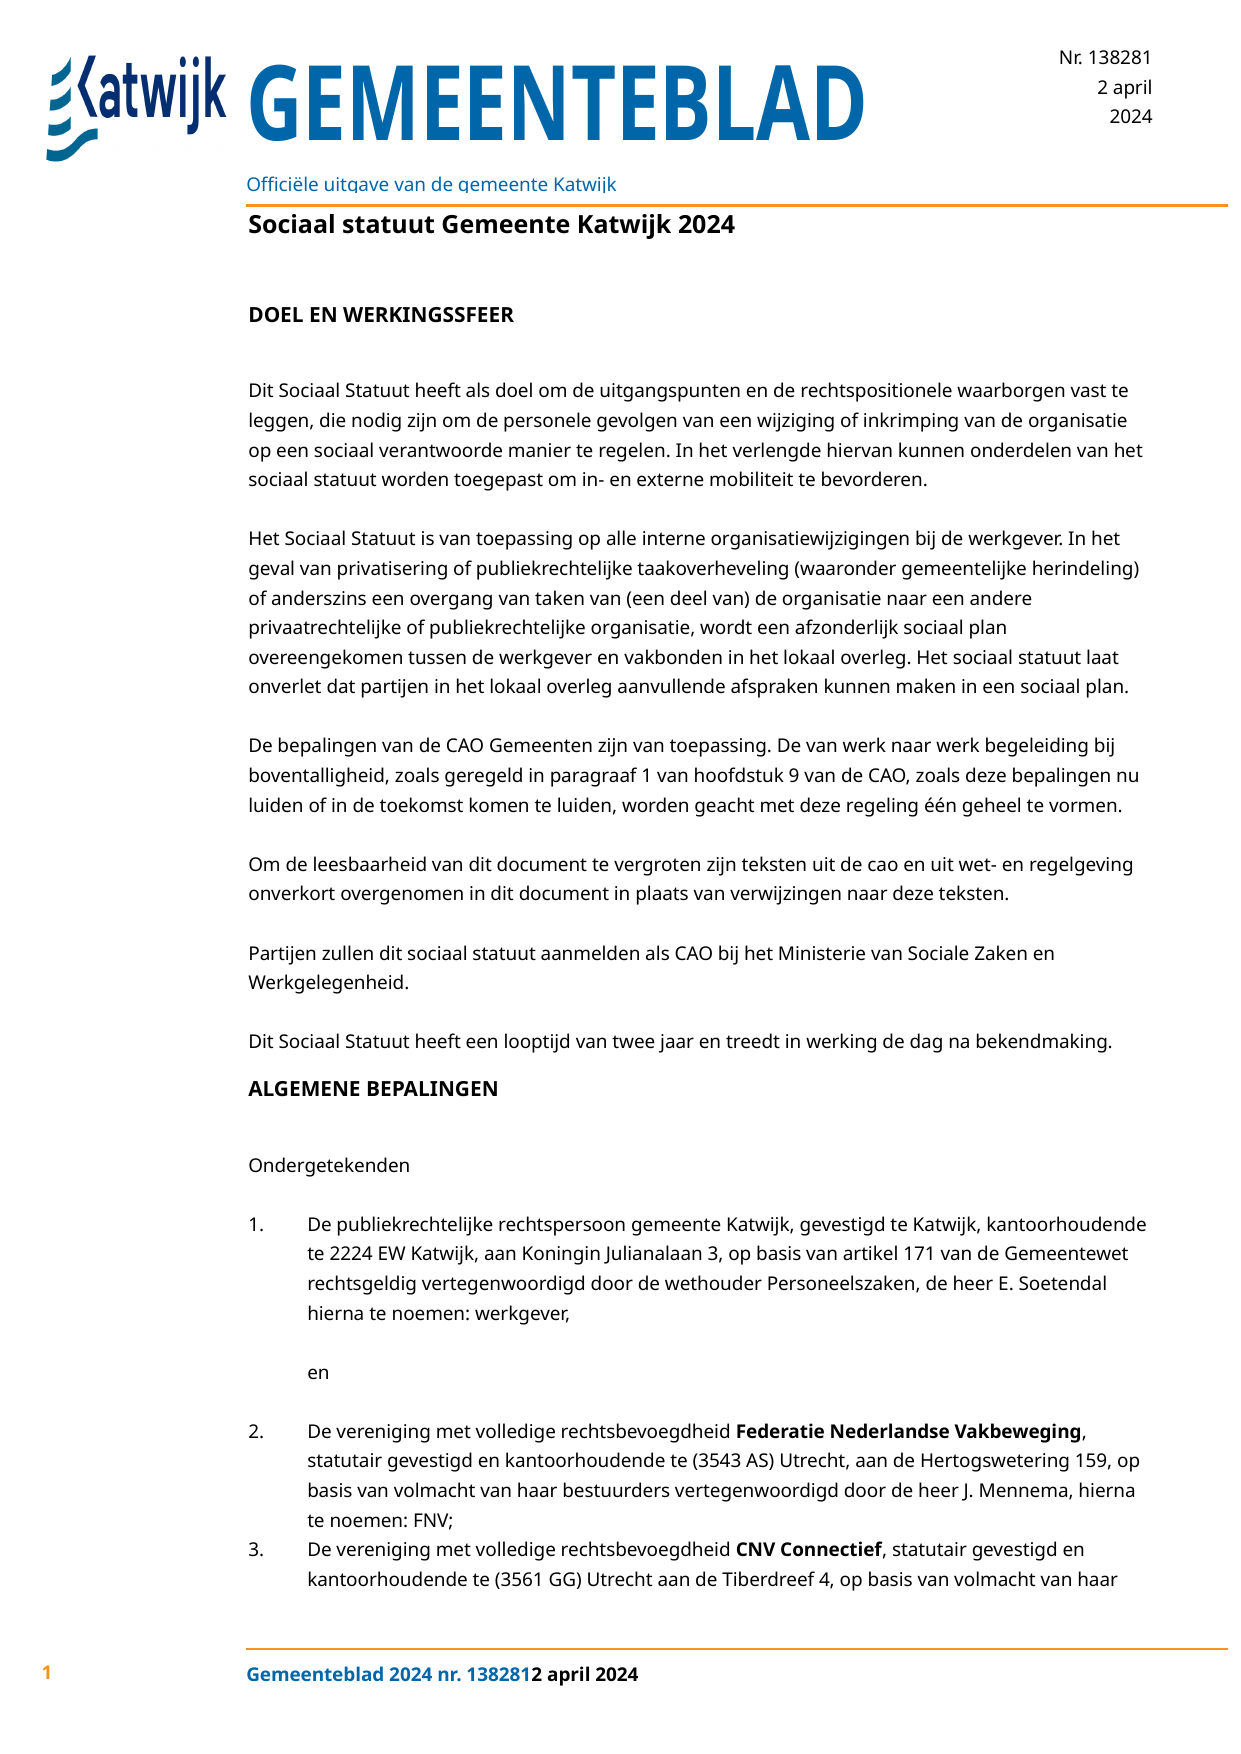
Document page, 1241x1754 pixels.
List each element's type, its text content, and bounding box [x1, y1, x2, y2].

text Ondergetekenden [248, 1152, 1152, 1177]
text De bepalingen van de CAO Gemeenten zijn van toepassing. De van werk naar werk begeleiding bij boventalligheid, zoals geregeld in paragraaf 1 van hoofdstuk 9 van de CAO, zoals deze bepalingen nu luiden of in de toekomst komen te luiden, worden geacht met deze regeling één geheel te vormen. [248, 733, 1152, 817]
text Om de leesbaarheid van dit document te vergroten zijn teksten uit de cao en uit wet- en regelgeving onverkort overgenomen in dit document in plaats van verwijzingen naar deze teksten. [248, 851, 1152, 906]
text Het Sociaal Statuut is van toepassing op alle interne organisatiewijzigingen bij de werkgever. In het geval van privatisering of publiekrechtelijke taakoverheveling (waaronder gemeentelijke herindeling) of anderszins een overgang van taken van (een deel van) de organisatie naar een andere privaatrechtelijke of publiekrechtelijke organisatie, wordt een afzonderlijk sociaal plan overeengekomen tussen de werkgever en vakbonden in het lokaal overleg. Het sociaal statuut laat onverlet dat partijen in het lokaal overleg aanvullende afspraken kunnen maken in een sociaal plan. [248, 526, 1152, 699]
list en [248, 1359, 1152, 1384]
list De publiekrechtelijke rechtspersoon gemeente Katwijk, gevestigd te Katwijk, kantoorhoudende te 2224 EW Katwijk, aan Koningin Julianalaan 3, op basis van artikel 171 van de Gemeentewet rechtsgeldig vertegenwoordigd door de wethouder Personeelszaken, de heer E. Soetendal [248, 1211, 1152, 1296]
text DOEL EN WERKINGSSFEER [248, 300, 1152, 328]
picture [41, 47, 231, 172]
text Dit Sociaal Statuut heeft een looptijd van twee jaar en treedt in werking de dag na bekendmaking. [248, 1028, 1152, 1054]
text Sociaal statuut Gemeente Katwijk 2024 [248, 207, 1152, 241]
text Partijen zullen dit sociaal statuut aanmelden als CAO bij het Ministerie van Sociale Zaken en Werkgelegenheid. [248, 940, 1152, 995]
list De vereniging met volledige rechtsbevoegdheid Federatie Nederlandse Vakbeweging, statutair gevestigd en kantoorhoudende te (3543 AS) Utrecht, aan de Hertogswetering 159, op basis van volmacht van haar bestuurders vertegenwoordigd door de heer J. Mennema, hierna te noemen: FNV; [248, 1418, 1152, 1532]
list hierna te noemen: werkgever, [248, 1300, 1152, 1325]
list De vereniging met volledige rechtsbevoegdheid CNV Connectief, statutair gevestigd en kantoorhoudende te (3561 GG) Utrecht aan de Tiberdreef 4, op basis van volmacht van haar [248, 1536, 1152, 1592]
text Dit Sociaal Statuut heeft als doel om de uitgangspunten en de rechtspositionele waarborgen vast te leggen, die nodig zijn om de personele gevolgen van een wijziging of inkrimping van de organisatie op een sociaal verantwoorde manier te regelen. In het verlengde hiervan kunnen onderdelen van het sociaal statuut worden toegepast om in- en externe mobiliteit te bevorderen. [248, 378, 1152, 492]
text ALGEMENE BEPALINGEN [248, 1074, 1152, 1102]
